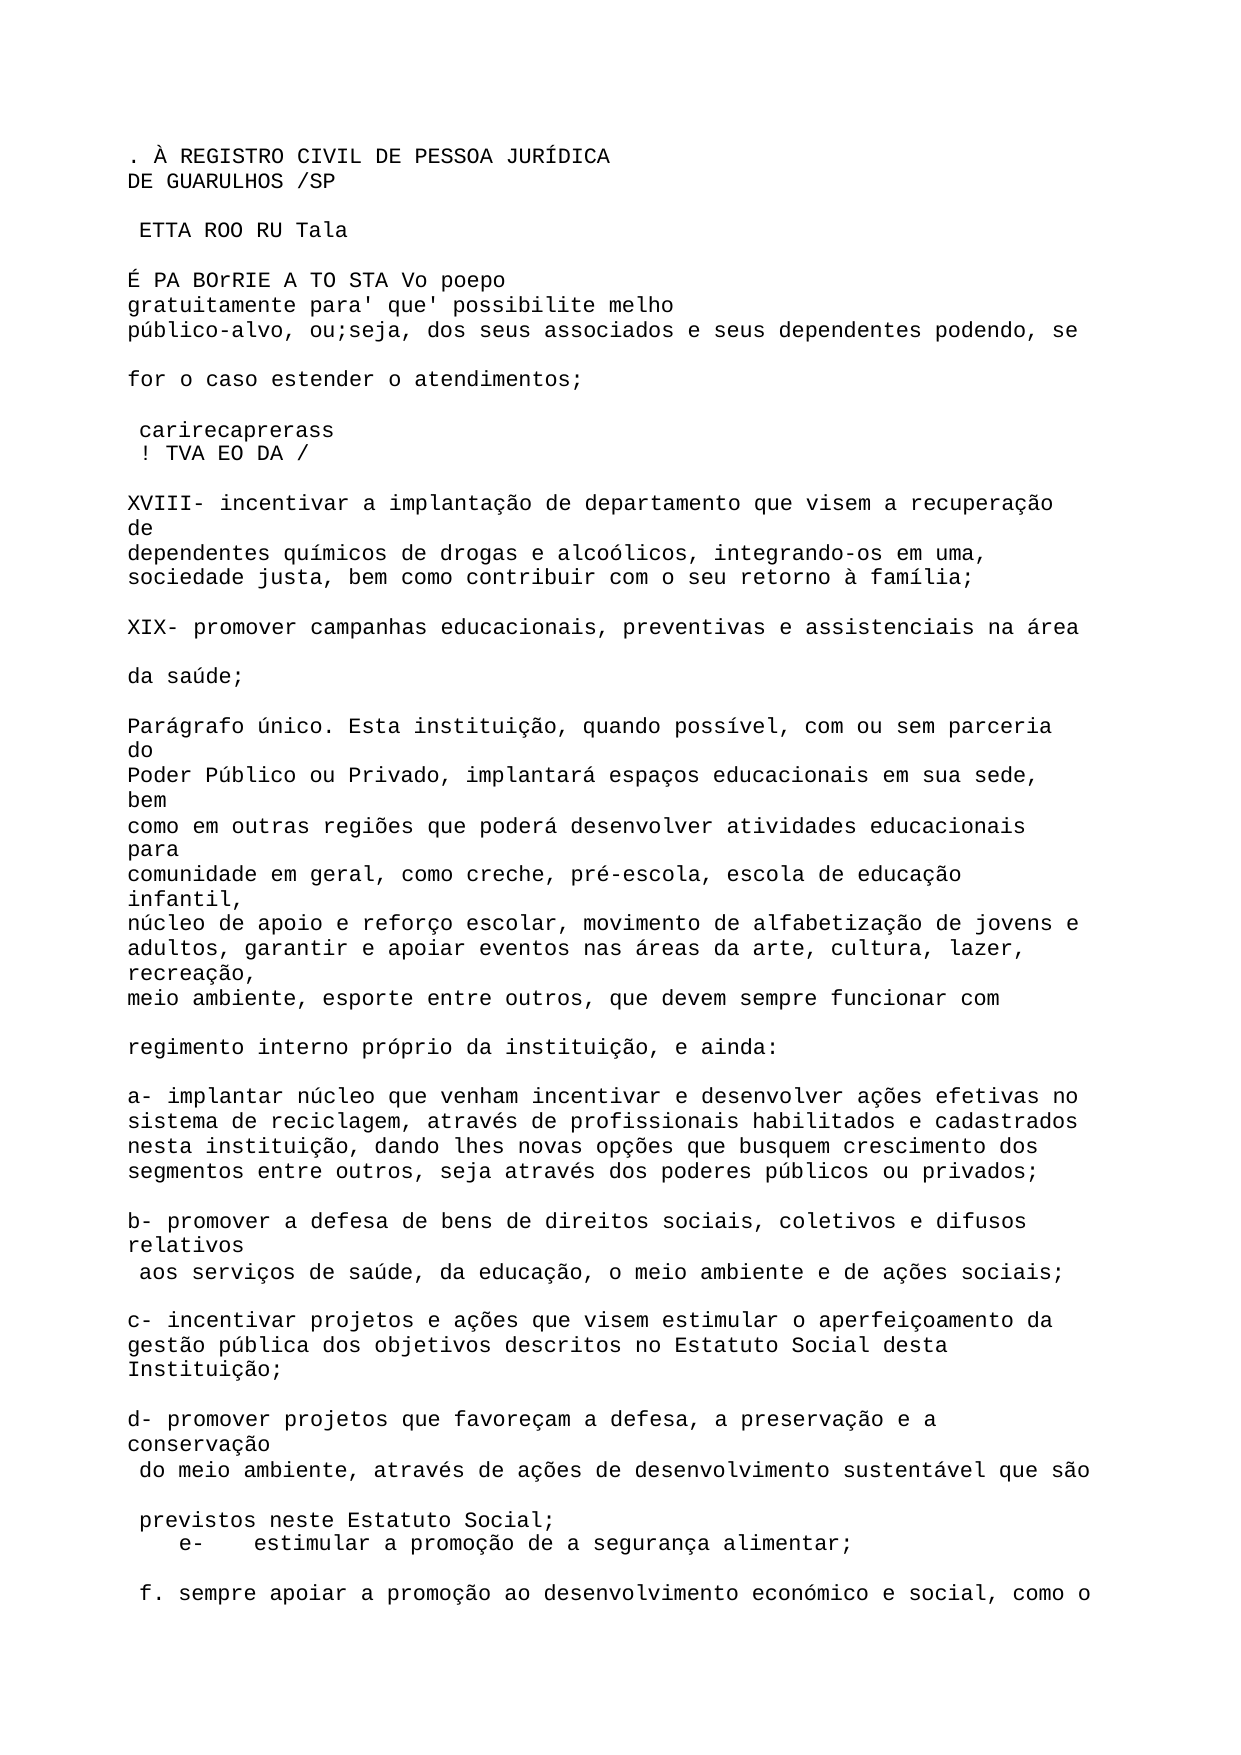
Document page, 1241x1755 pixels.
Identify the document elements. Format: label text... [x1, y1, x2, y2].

text aos serviços de saúde, da educação, o meio ambiente e de ações sociais; [139, 1259, 1109, 1284]
list promover projetos que favoreçam a defesa, a preservação e a conservação [127, 1408, 954, 1458]
text ! TVA EO DA / [139, 442, 1109, 467]
text ETTA ROO RU Tala [139, 220, 1109, 244]
text do meio ambiente, através de ações de desenvolvimento sustentável que são [139, 1458, 1109, 1483]
text meio ambiente, esporte entre outros, que devem sempre funcionar com regimento interno próprio da instituição, e ainda: [127, 987, 1098, 1061]
text núcleo de apoio e reforço escolar, movimento de alfabetização de jovens e adultos, garantir e apoiar eventos nas áreas da arte, cultura, lazer, recreação, [127, 913, 1098, 987]
list implantar núcleo que venham incentivar e desenvolver ações efetivas no sistema de reciclagem, através de profissionais habilitados e cadastrados nesta instituição, dando lhes novas opções que busquem crescimento dos segmentos entre outros, seja através dos poderes públicos ou privados; [127, 1086, 1098, 1185]
text Poder Público ou Privado, implantará espaços educacionais em sua sede, bem [127, 764, 1062, 814]
list incentivar a implantação de departamento que visem a recuperação de [127, 492, 1072, 542]
text É PA BOrRIE A TO STA Vo poepo gratuitamente para' que' possibilite melho [127, 269, 688, 319]
text previstos neste Estatuto Social; [139, 1508, 1109, 1532]
text . À REGISTRO CIVIL DE PESSOA JURÍDICA DE GUARULHOS /SP [127, 146, 626, 195]
list incentivar projetos e ações que visem estimular o aperfeiçoamento da gestão pública dos objetivos descritos no Estatuto Social desta Instituição; [127, 1309, 1072, 1383]
list promover a defesa de bens de direitos sociais, coletivos e difusos relativos [127, 1210, 1046, 1259]
text público-alvo, ou;seja, dos seus associados e seus dependentes podendo, se for o caso estender o atendimentos; [127, 319, 1098, 393]
text como em outras regiões que poderá desenvolver atividades educacionais para [127, 814, 1085, 863]
text carirecaprerass [139, 418, 1109, 442]
list promover campanhas educacionais, preventivas e assistenciais na área da saúde; [127, 616, 1098, 690]
text f. sempre apoiar a promoção ao desenvolvimento económico e social, como o [139, 1582, 1109, 1607]
text Parágrafo único. Esta instituição, quando possível, com ou sem parceria do [127, 715, 1085, 764]
text dependentes químicos de drogas e alcoólicos, integrando-os em uma, sociedade justa, bem como contribuir com o seu retorno à família; [127, 542, 1062, 591]
list estimular a promoção de a segurança alimentar; [178, 1532, 1109, 1557]
text comunidade em geral, como creche, pré-escola, escola de educação infantil, [127, 863, 1085, 913]
